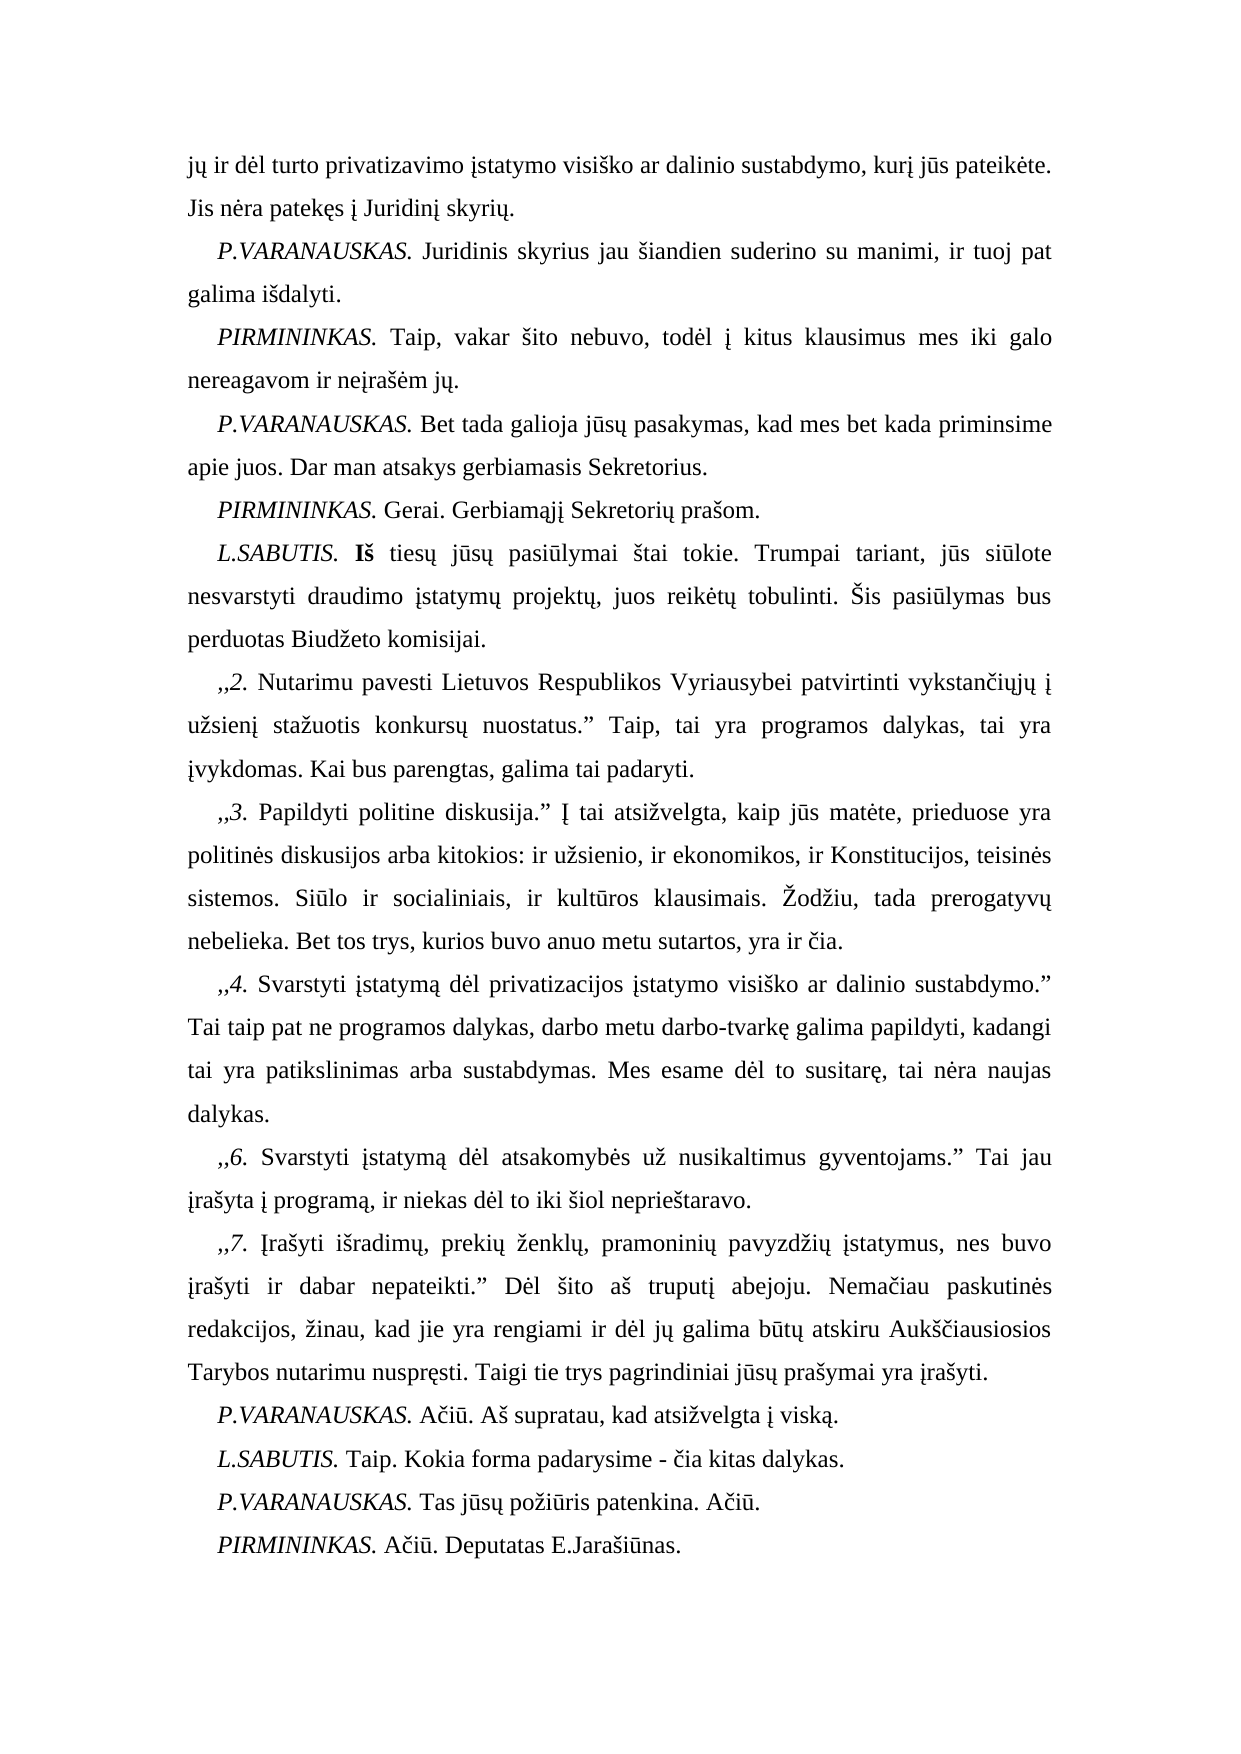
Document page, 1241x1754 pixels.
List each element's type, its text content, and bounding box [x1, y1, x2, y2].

text P.VARANAUSKAS. Bet tada galioja jūsų pasakymas, kad mes bet kada priminsime apie juos. Dar man atsakys gerbiamasis Sekretorius. [187, 409, 1053, 481]
text ,,7. Įrašyti išradimų, prekių ženklų, pramoninių pavyzdžių įstatymus, nes buvo įrašyti ir dabar nepateikti.” Dėl šito aš truputį abejoju. Nemačiau paskutinės redakcijos, žinau, kad jie yra rengiami ir dėl jų galima būtų atskiru Aukščiausiosios Tarybos nutarimu nuspręsti. Taigi tie trys pagrindiniai jūsų prašymai yra įrašyti. [187, 1228, 1053, 1386]
text jų ir dėl turto privatizavimo įstatymo visiško ar dalinio sustabdymo, kurį jūs pateikėte. Jis nėra patekęs į Juridinį skyrių. [187, 150, 1053, 222]
text ,,6. Svarstyti įstatymą dėl atsakomybės už nusikaltimus gyventojams.” Tai jau įrašyta į programą, ir niekas dėl to iki šiol neprieštaravo. [187, 1142, 1053, 1214]
text ,,2. Nutarimu pavesti Lietuvos Respublikos Vyriausybei patvirtinti vykstančiųjų į užsienį stažuotis konkursų nuostatus.” Taip, tai yra programos dalykas, tai yra įvykdomas. Kai bus parengtas, galima tai padaryti. [187, 667, 1053, 782]
text P.VARANAUSKAS. Ačiū. Aš supratau, kad atsižvelgta į viską. [187, 1401, 1053, 1429]
text L.SABUTIS. Iš tiesų jūsų pasiūlymai štai tokie. Trumpai tariant, jūs siūlote nesvarstyti draudimo įstatymų projektų, juos reikėtų tobulinti. Šis pasiūlymas bus perduotas Biudžeto komisijai. [187, 538, 1053, 653]
text ,,4. Svarstyti įstatymą dėl privatizacijos įstatymo visiško ar dalinio sustabdymo.” Tai taip pat ne programos dalykas, darbo metu darbo-tvarkę galima papildyti, kadangi tai yra patikslinimas arba sustabdymas. Mes esame dėl to susitarę, tai nėra naujas dalykas. [187, 969, 1053, 1127]
text P.VARANAUSKAS. Tas jūsų požiūris patenkina. Ačiū. [187, 1487, 1053, 1516]
text PIRMININKAS. Ačiū. Deputatas E.Jarašiūnas. [187, 1530, 1053, 1559]
text PIRMININKAS. Taip, vakar šito nebuvo, todėl į kitus klausimus mes iki galo nereagavom ir neįrašėm jų. [187, 322, 1053, 394]
text P.VARANAUSKAS. Juridinis skyrius jau šiandien suderino su manimi, ir tuoj pat galima išdalyti. [187, 236, 1053, 308]
text ,,3. Papildyti politine diskusija.” Į tai atsižvelgta, kaip jūs matėte, prieduose yra politinės diskusijos arba kitokios: ir užsienio, ir ekonomikos, ir Konstitucijos, teisinės sistemos. Siūlo ir socialiniais, ir kultūros klausimais. Žodžiu, tada prerogatyvų nebelieka. Bet tos trys, kurios buvo anuo metu sutartos, yra ir čia. [187, 797, 1053, 955]
text L.SABUTIS. Taip. Kokia forma padarysime - čia kitas dalykas. [187, 1444, 1053, 1472]
text PIRMININKAS. Gerai. Gerbiamąjį Sekretorių prašom. [187, 495, 1053, 524]
